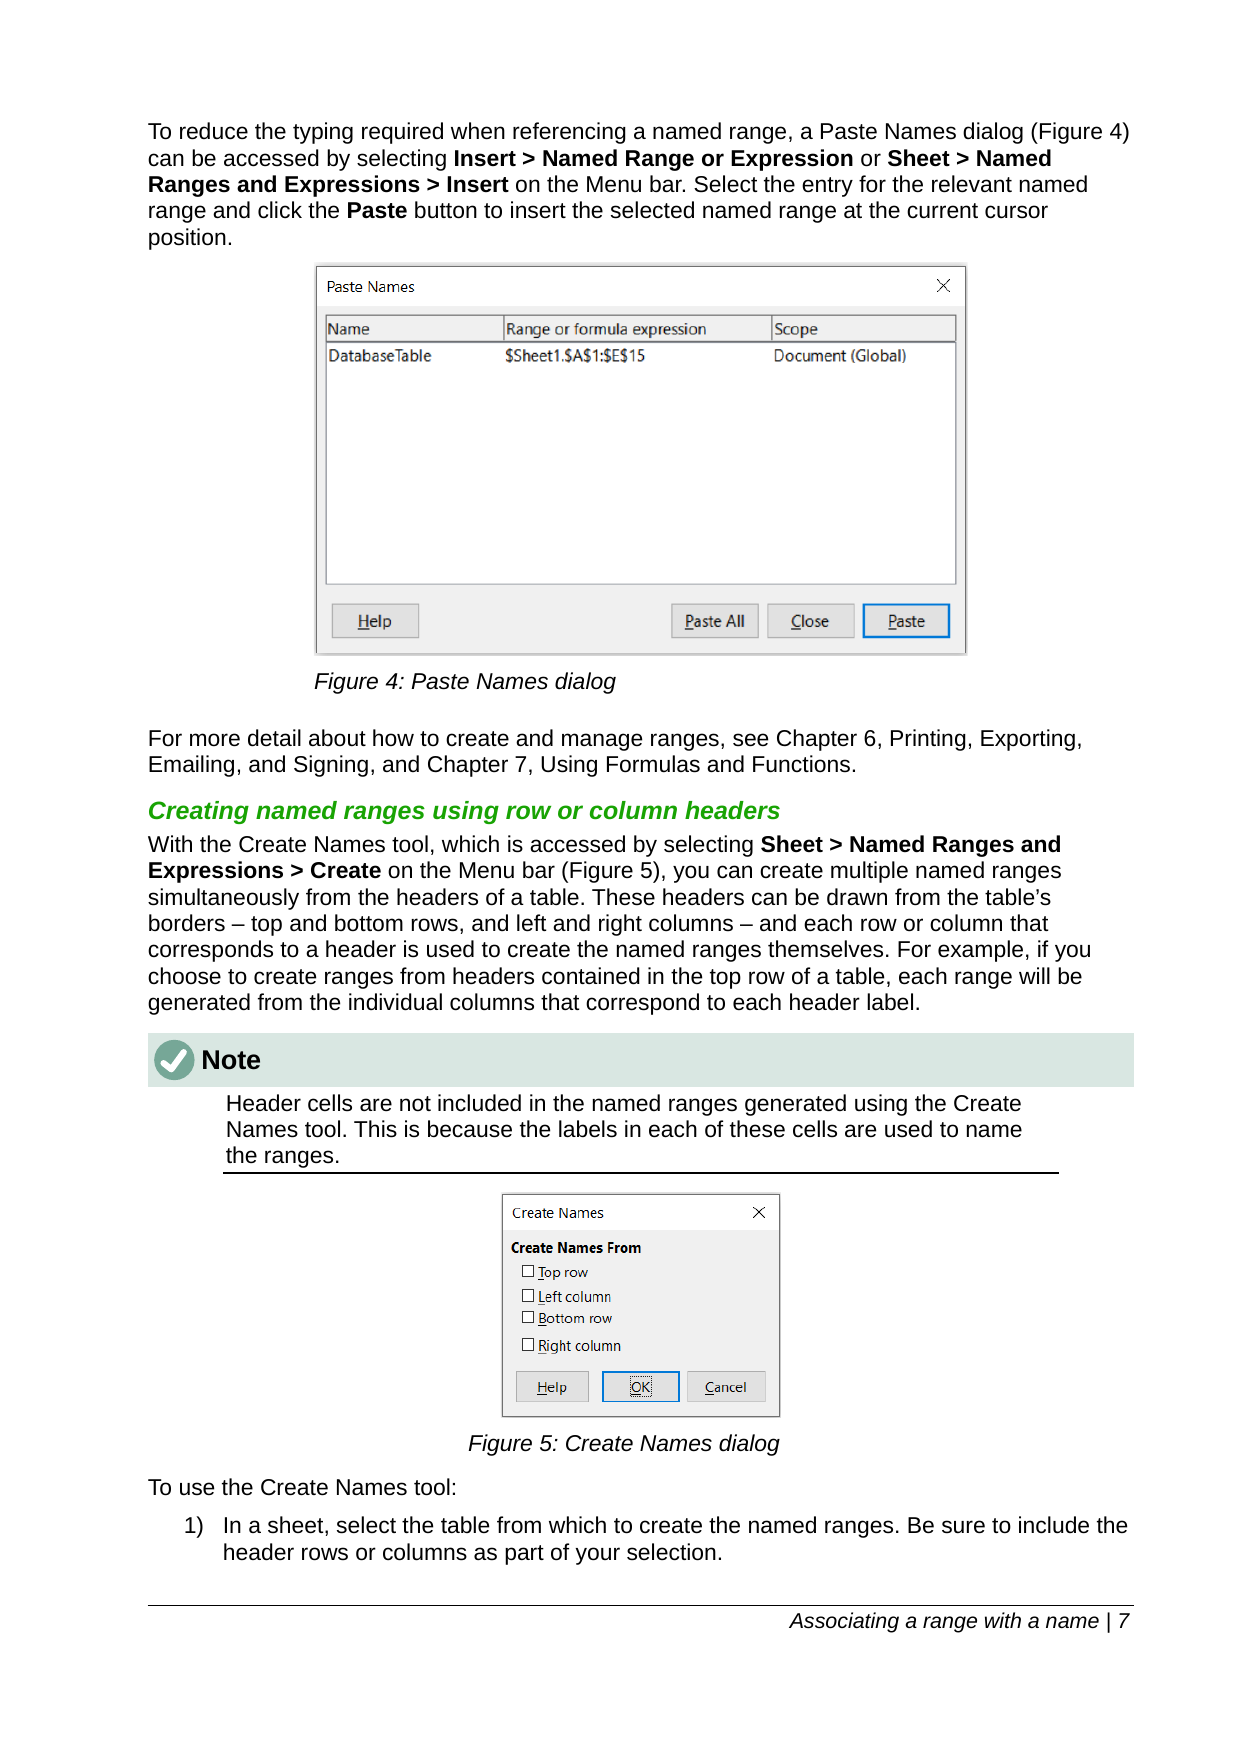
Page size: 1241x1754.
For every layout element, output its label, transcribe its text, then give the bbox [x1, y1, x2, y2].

text For more detail about how to create and manage ranges, see Chapter 6, Printing, Exporting, Emailing, and Signing, and Chapter 7, Using Formulas and Functions. [148, 724, 1134, 777]
picture [500, 1192, 781, 1418]
text To use the Create Names tool: [148, 1473, 1134, 1500]
subtitle Note [148, 1033, 1134, 1087]
text With the Create Names tool, which is accessed by selecting Sheet > Named Ranges and Expressions > Create on the Menu bar (Figure 5), you can create multiple named ranges simultaneously from the headers of a table. These headers can be drawn from the table’s borders – top and bottom rows, and left and right columns – and each row or column that corresponds to a header is used to create the named ranges themselves. For example, if you choose to create ranges from headers contained in the top row of a table, each range will be generated from the individual columns that correspond to each header label. [148, 831, 1134, 1016]
text To reduce the typing required when referencing a named range, a Paste Names dialog (Figure 4) can be accessed by selecting Insert > Named Range or Expression or Sheet > Named Ranges and Expressions > Insert on the Menu bar. Select the entry for the relevant named range and click the Paste button to insert the selected named range at the current cursor position. [148, 118, 1134, 250]
subtitle Creating named ranges using row or column headers [148, 796, 1134, 825]
text Figure 5: Create Names dialog [468, 1430, 814, 1456]
text Figure 4: Paste Names dialog [314, 668, 968, 694]
text Header cells are not included in the named ranges generated using the Create Names tool. This is because the labels in each of these cells are used to name the ranges. [223, 1087, 1059, 1172]
picture [313, 262, 968, 656]
list In a sheet, select the table from which to create the named ranges. Be sure to include the header rows or columns as part of your selection. [204, 1512, 1134, 1565]
